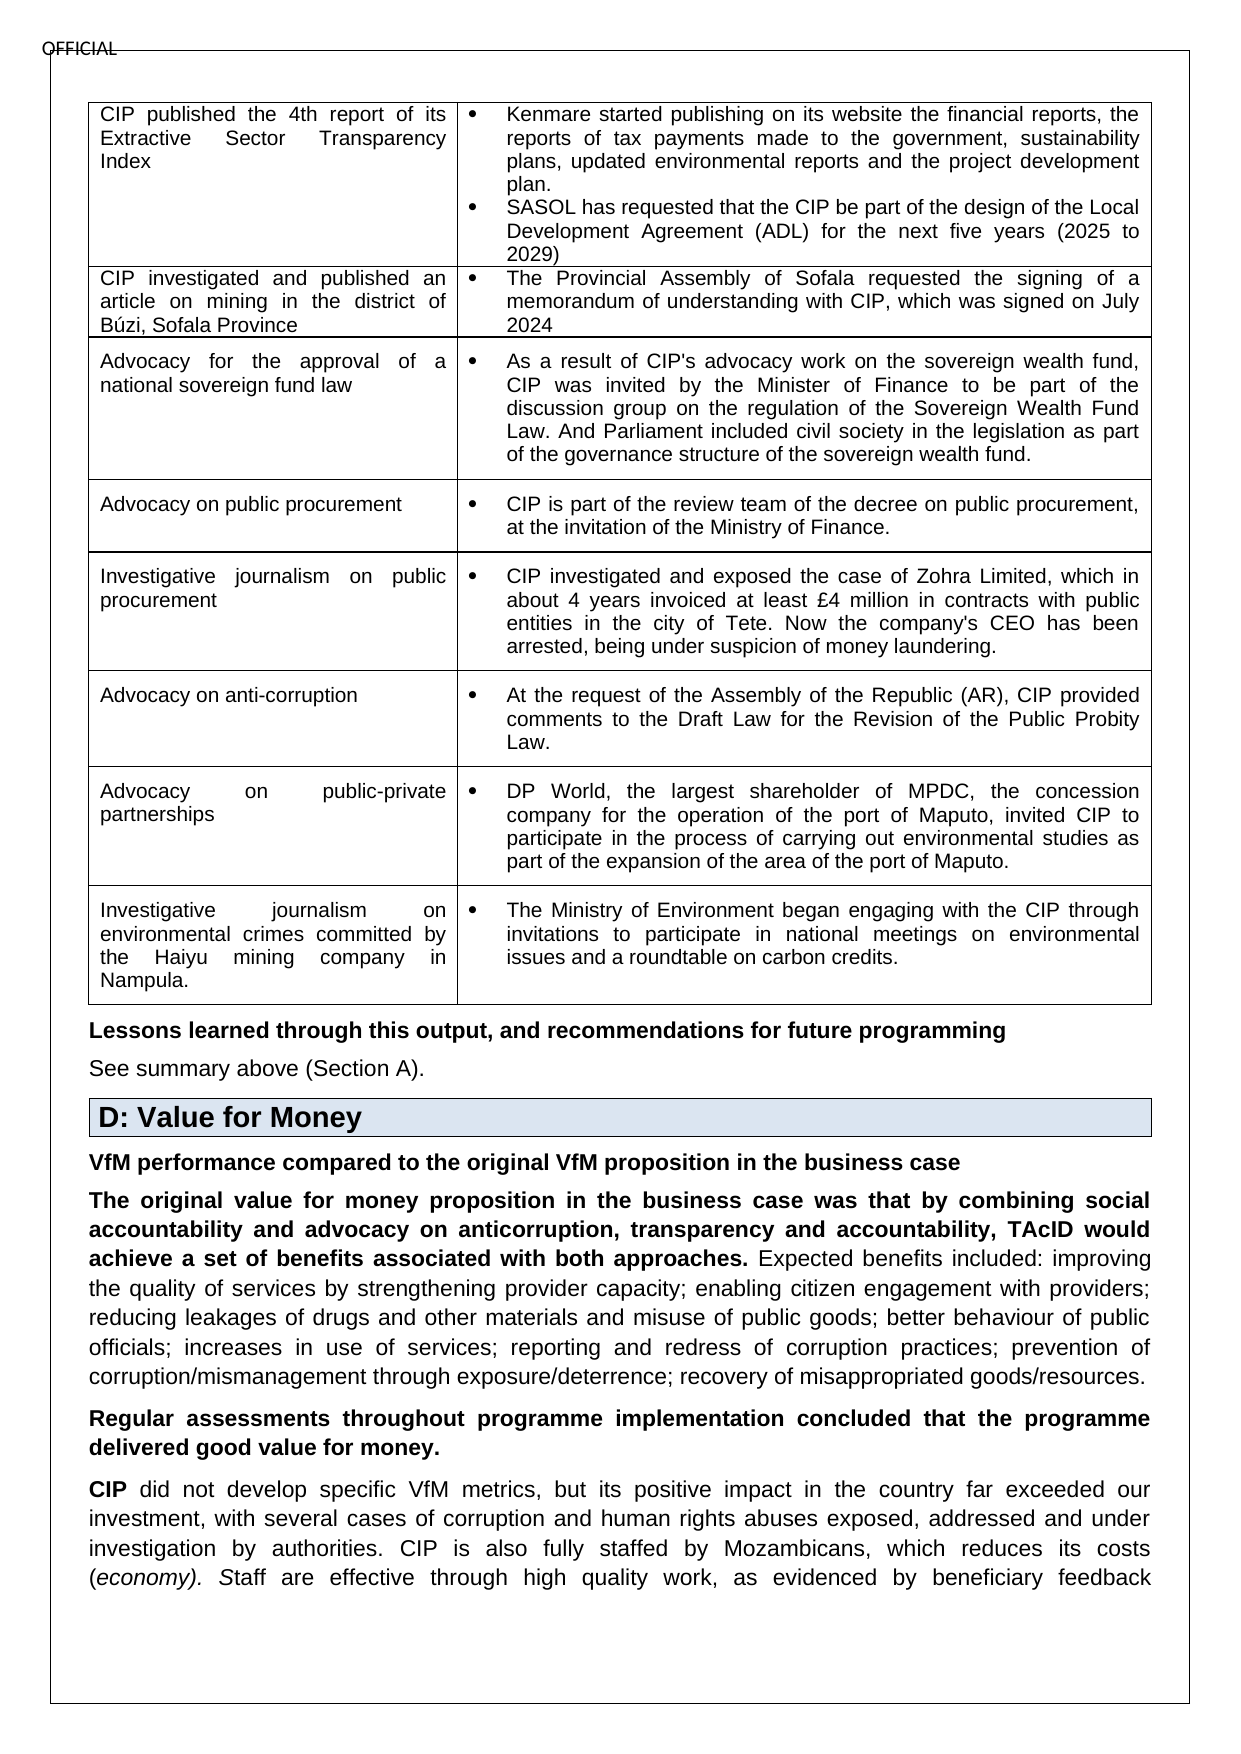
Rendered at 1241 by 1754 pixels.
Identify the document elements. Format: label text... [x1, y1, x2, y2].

text Lessons learned through this output, and recommendations for future programming [89, 1018, 1152, 1043]
table_cell CIP investigated and exposed the case of Zohra Limited, which in about 4 years invoiced at least £4 million in contracts with public entities in the city of Tete. Now the company's CEO has been arrested, being under suspicion of money laundering. [458, 553, 1151, 670]
text See summary above (Section A). [89, 1056, 1152, 1082]
table_cell CIP is part of the review team of the decree on public procurement, at the invitation of the Ministry of Finance. [458, 480, 1151, 551]
table_cell Investigative journalism on public procurement [89, 553, 457, 670]
text Regular assessments throughout programme implementation concluded that the programme delivered good value for money. [89, 1405, 1152, 1460]
table_cell DP World, the largest shareholder of MPDC, the concession company for the operation of the port of Maputo, invited CIP to participate in the process of carrying out environmental studies as part of the expansion of the area of the port of Maputo. [458, 767, 1151, 885]
table_cell Advocacy for the approval of a national sovereign fund law [89, 338, 457, 479]
text The original value for money proposition in the business case was that by combining social accountability and advocacy on anticorruption, transparency and accountability, TAcID would achieve a set of benefits associated with both approaches. Expected benefits included: improving the quality of services by strengthening provider capacity; enabling citizen engagement with providers; reducing leakages of drugs and other materials and misuse of public goods; better behaviour of public officials; increases in use of services; reporting and redress of corruption practices; prevention of corruption/mismanagement through exposure/deterrence; recovery of misappropriated goods/resources. [89, 1187, 1152, 1389]
table_cell Advocacy on public procurement [89, 480, 457, 551]
table_cell Kenmare started publishing on its website the financial reports, the reports of tax payments made to the government, sustainability plans, updated environmental reports and the project development plan. SASOL has requested that the CIP be part of the design of the Local Development Agreement (ADL) for the next five years (2025 to 2029) [458, 103, 1151, 266]
table_cell As a result of CIP's advocacy work on the sovereign wealth fund, CIP was invited by the Minister of Finance to be part of the discussion group on the regulation of the Sovereign Wealth Fund Law. And Parliament included civil society in the legislation as part of the governance structure of the sovereign wealth fund. [458, 338, 1151, 479]
table_cell The Provincial Assembly of Sofala requested the signing of a memorandum of understanding with CIP, which was signed on July 2024 [458, 267, 1151, 336]
table_cell CIP published the 4th report of its Extractive Sector Transparency Index [89, 103, 457, 266]
text CIP did not develop specific VfM metrics, but its positive impact in the country far exceeded our investment, with several cases of corruption and human rights abuses exposed, addressed and under investigation by authorities. CIP is also fully staffed by Mozambicans, which reduces its costs (economy). Staff are effective through high quality work, as evidenced by beneficiary feedback [89, 1477, 1152, 1590]
table_cell Advocacy on anti-corruption [89, 671, 457, 766]
table_cell Investigative journalism on environmental crimes committed by the Haiyu mining company in Nampula. [89, 886, 457, 1004]
text VfM performance compared to the original VfM proposition in the business case [89, 1149, 1152, 1175]
table_cell CIP investigated and published an article on mining in the district of Búzi, Sofala Province [89, 267, 457, 336]
table_cell Advocacy on public-private partnerships [89, 767, 457, 885]
text D: Value for Money [90, 1099, 1151, 1136]
table_cell The Ministry of Environment began engaging with the CIP through invitations to participate in national meetings on environmental issues and a roundtable on carbon credits. [458, 886, 1151, 1004]
table_cell At the request of the Assembly of the Republic (AR), CIP provided comments to the Draft Law for the Revision of the Public Probity Law. [458, 671, 1151, 766]
